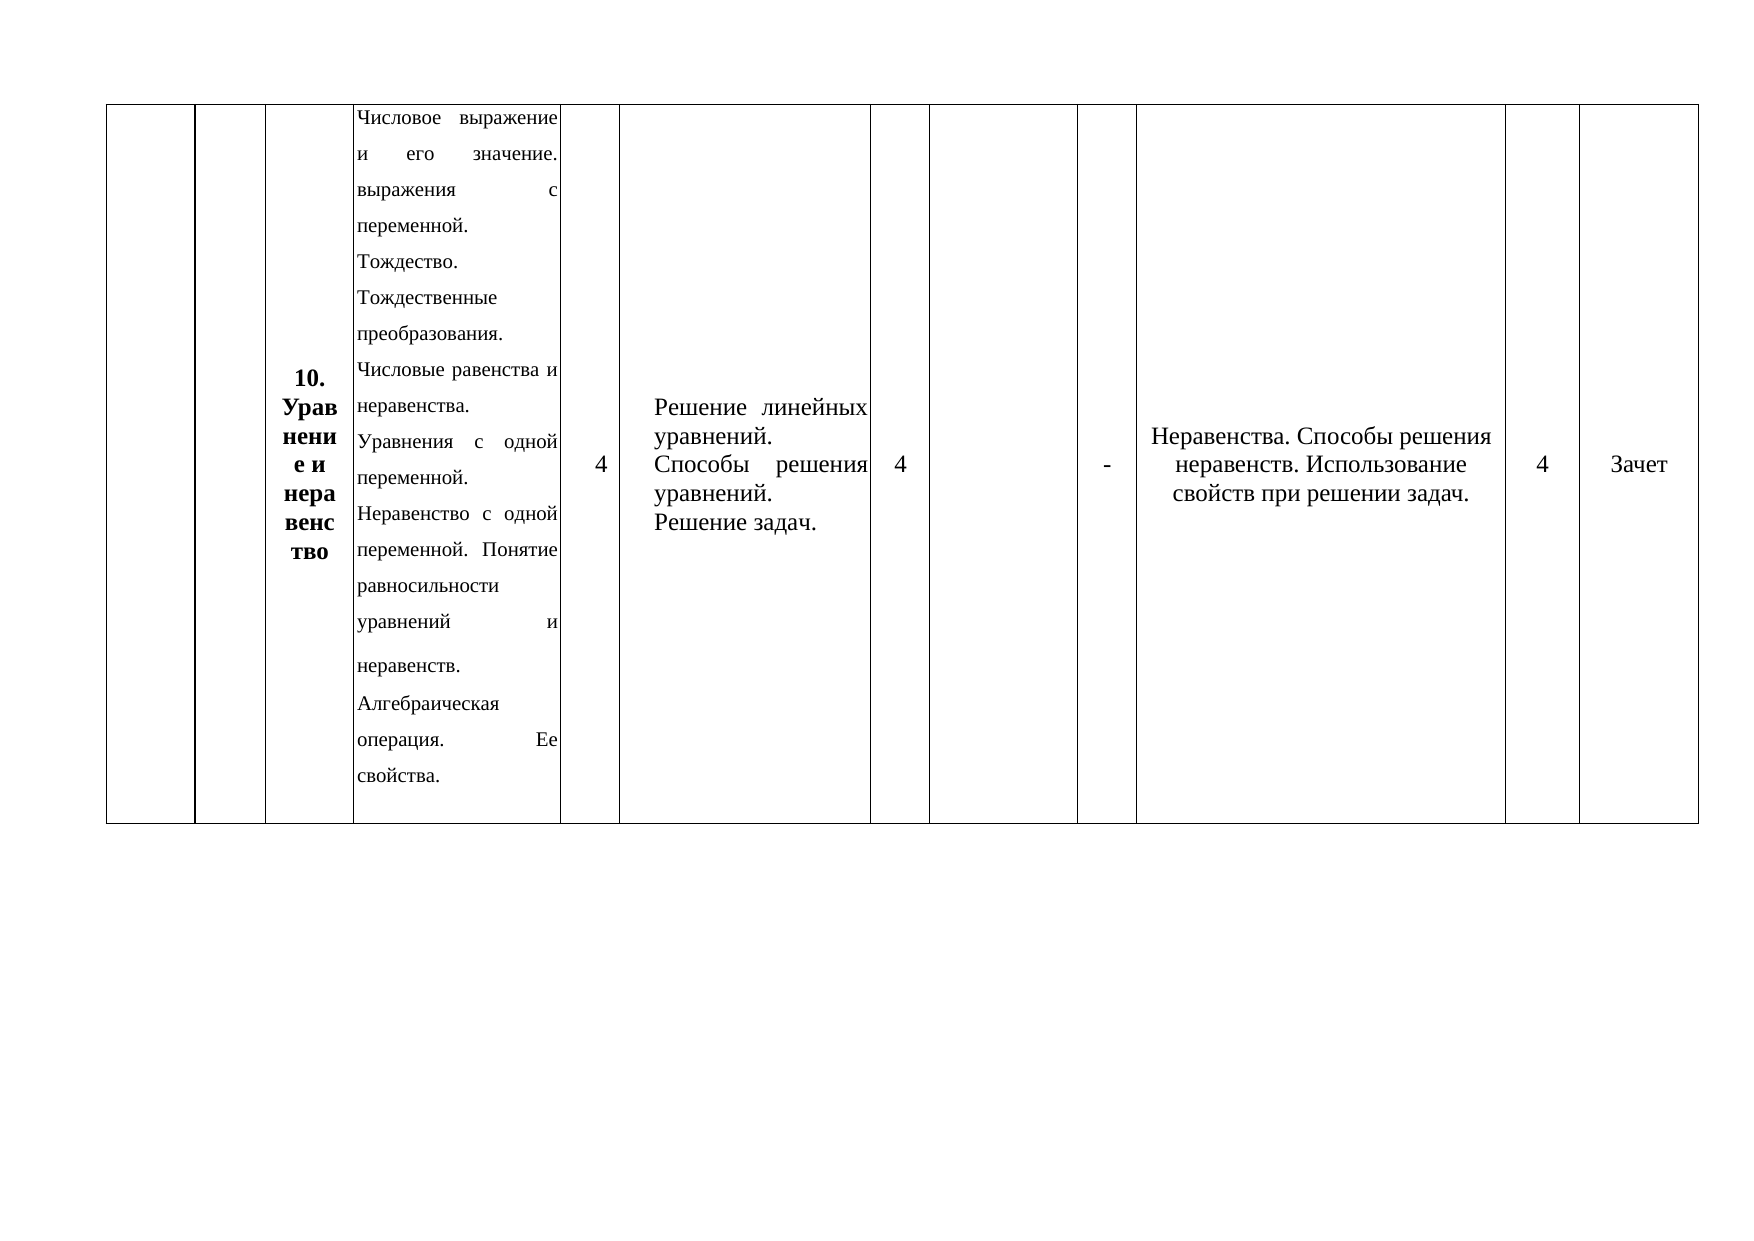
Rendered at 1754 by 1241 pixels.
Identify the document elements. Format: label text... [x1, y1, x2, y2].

table_cell [930, 105, 1077, 823]
table_cell 10. Уравнение и неравенство [266, 105, 353, 823]
table_cell Числовое выражение и его значение. выражения с переменной. Тождество. Тождественные преобразования. Числовые равенства и неравенства. Уравнения с одной переменной. Неравенство с одной переменной. Понятие равносильности уравнений и неравенств. Алгебраическая операция. Ее свойства. [354, 105, 560, 823]
table_cell - [1078, 105, 1136, 823]
table_cell Неравенства. Способы решения неравенств. Использование свойств при решении задач. [1137, 105, 1505, 823]
table_cell 4 [1506, 105, 1579, 823]
table_cell 4 [561, 105, 619, 823]
table_cell 4 [871, 105, 929, 823]
table_cell [107, 105, 194, 823]
table_cell [196, 105, 265, 823]
table_cell Решение линейных уравнений. Способы решения уравнений. Решение задач. [620, 105, 870, 823]
table_cell Зачет [1580, 105, 1698, 823]
